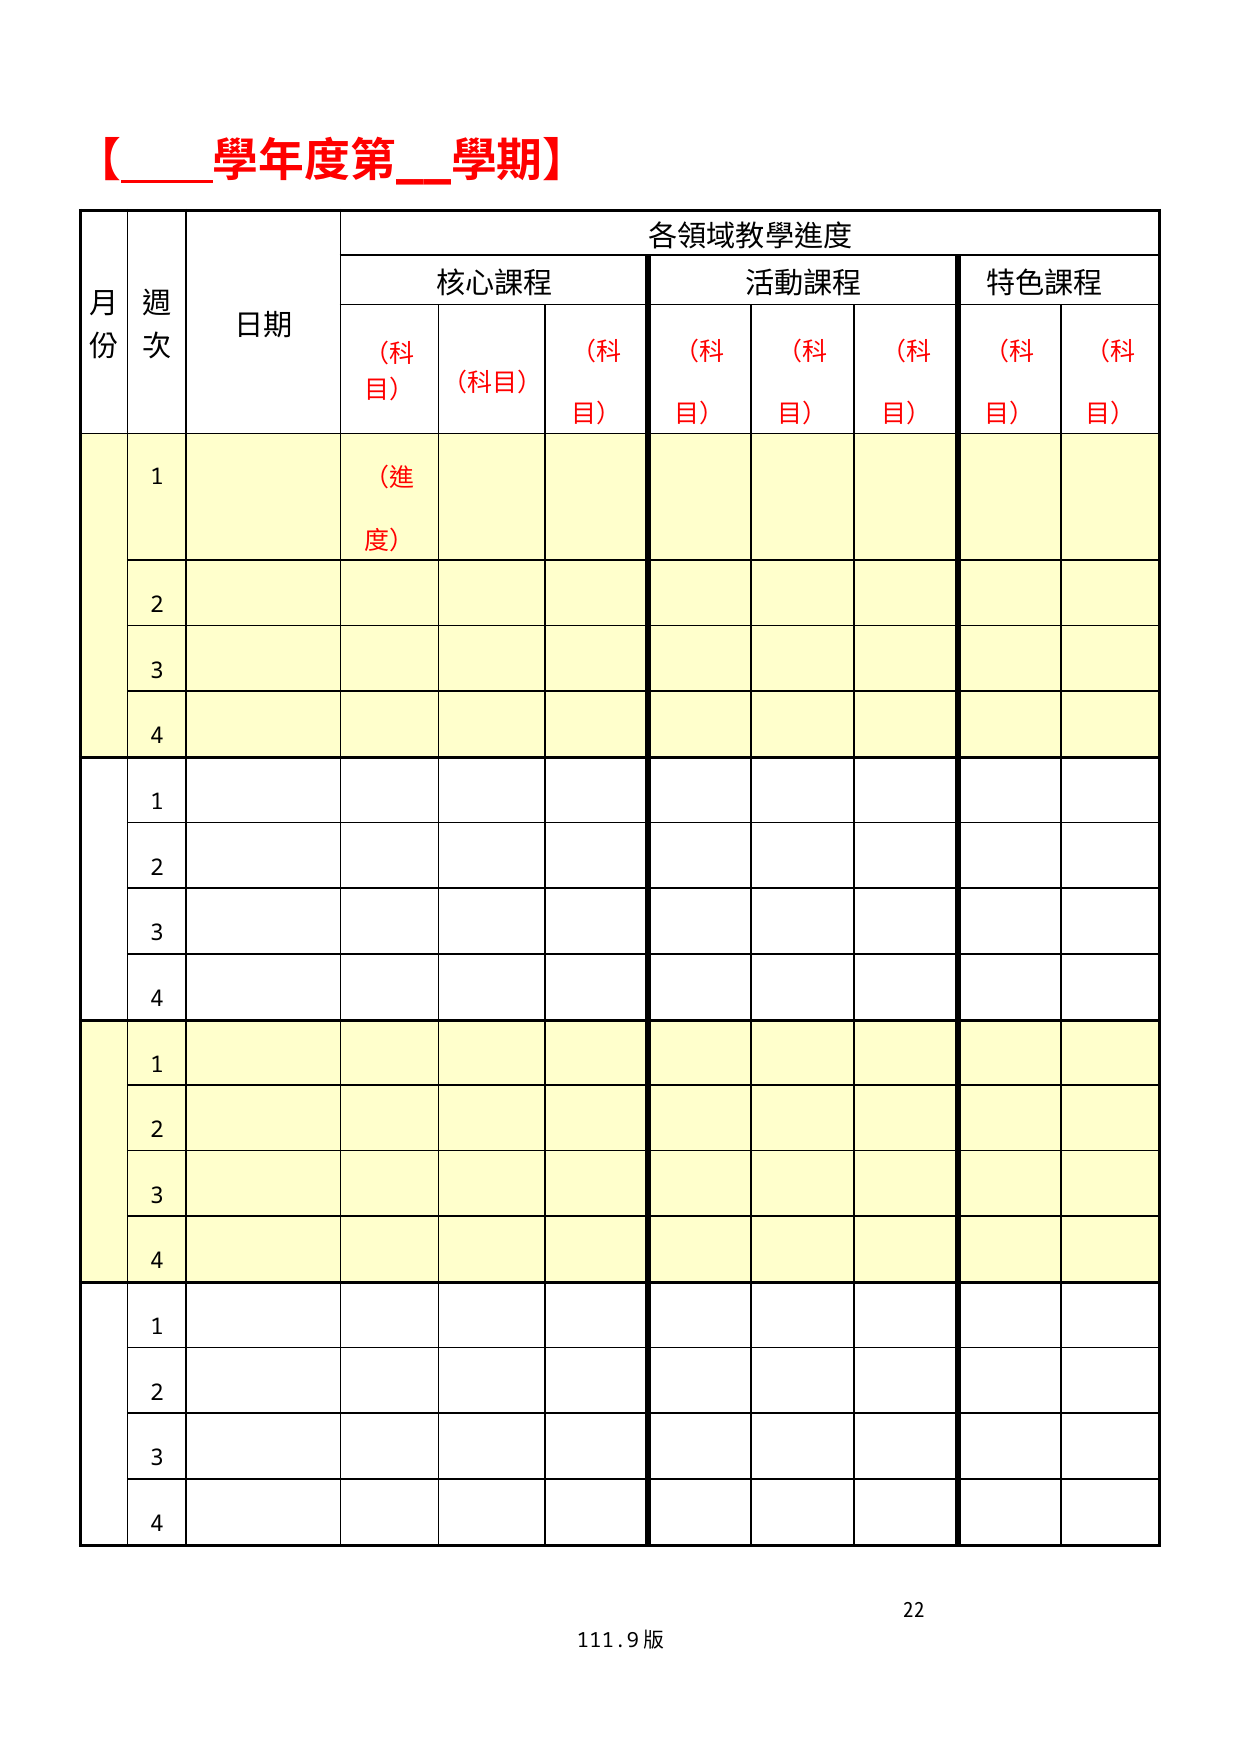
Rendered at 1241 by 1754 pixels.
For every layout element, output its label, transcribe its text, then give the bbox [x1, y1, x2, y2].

table_cell （科目） [961, 305, 1060, 432]
table_cell [651, 955, 750, 1018]
table_cell [439, 692, 544, 756]
table_cell [855, 434, 955, 559]
table_cell [439, 1480, 544, 1543]
table_cell [1062, 1086, 1158, 1150]
table_header 週次 [128, 212, 185, 432]
table_cell [341, 889, 438, 953]
table_cell [439, 955, 544, 1018]
table_cell [439, 1284, 544, 1347]
table_cell [961, 1480, 1060, 1543]
table_cell [651, 759, 750, 822]
table_cell [187, 1284, 340, 1347]
subtitle 【 學年度第__學期】 [75, 84, 1165, 209]
table_cell 4 [128, 955, 185, 1018]
table_cell [546, 759, 645, 822]
table_cell 1 [128, 1022, 185, 1084]
table_cell 3 [128, 626, 185, 690]
table_cell [855, 1414, 955, 1478]
table_cell （科目） [1062, 305, 1158, 432]
table_cell [341, 692, 438, 756]
table_cell [752, 759, 853, 822]
table_cell [546, 1022, 645, 1084]
table_cell [1062, 1284, 1158, 1347]
table_cell [546, 1151, 645, 1215]
table_cell [341, 955, 438, 1018]
table_cell [1062, 1022, 1158, 1084]
table_cell [855, 692, 955, 756]
table_cell [341, 1348, 438, 1412]
table_cell [439, 1348, 544, 1412]
table_cell [752, 1284, 853, 1347]
table_cell [546, 1480, 645, 1543]
table_cell [341, 1151, 438, 1215]
table_cell [439, 1151, 544, 1215]
table_cell [651, 1086, 750, 1150]
table_cell （科目） [752, 305, 853, 432]
table_cell [651, 434, 750, 559]
table_cell [439, 1086, 544, 1150]
table_cell 2 [128, 561, 185, 625]
table_cell [546, 1348, 645, 1412]
table_cell 活動課程 [651, 256, 955, 304]
table_cell [546, 626, 645, 690]
table_cell [341, 561, 438, 625]
table_cell [439, 889, 544, 953]
table_cell [1062, 1217, 1158, 1281]
table_cell [752, 1022, 853, 1084]
table_cell [1062, 1348, 1158, 1412]
table_cell [651, 1348, 750, 1412]
table_cell [341, 1414, 438, 1478]
table_cell [546, 823, 645, 887]
table_cell [752, 692, 853, 756]
table_cell （科目） [651, 305, 750, 432]
table_cell [961, 692, 1060, 756]
table_cell （科目） [341, 305, 438, 432]
table_cell [855, 1086, 955, 1150]
table_cell [546, 1284, 645, 1347]
table_cell 1 [128, 434, 185, 559]
table_cell （科目） [855, 305, 955, 432]
table_cell [855, 823, 955, 887]
table_cell [752, 1151, 853, 1215]
table_cell （科目） [439, 305, 544, 432]
table_cell 3 [128, 889, 185, 953]
table_cell [439, 1414, 544, 1478]
table_cell [82, 1022, 127, 1281]
table_cell [187, 955, 340, 1018]
table_cell [1062, 823, 1158, 887]
table_cell [855, 1022, 955, 1084]
table_cell [855, 1151, 955, 1215]
table_cell 2 [128, 823, 185, 887]
table_cell [82, 434, 127, 756]
table_cell [341, 1217, 438, 1281]
table_cell 3 [128, 1414, 185, 1478]
table_cell [752, 561, 853, 625]
table_cell [187, 626, 340, 690]
table_cell [752, 1414, 853, 1478]
table_cell 4 [128, 692, 185, 756]
table_cell [855, 626, 955, 690]
table_cell [752, 823, 853, 887]
table_cell [1062, 759, 1158, 822]
table_cell [187, 1348, 340, 1412]
table_cell [341, 823, 438, 887]
table_header 各領域教學進度 [341, 212, 1158, 254]
table_cell （進度） [341, 434, 438, 559]
table_cell [341, 626, 438, 690]
table_cell [546, 1414, 645, 1478]
table_cell [855, 1217, 955, 1281]
table_cell [546, 1217, 645, 1281]
table_cell [187, 889, 340, 953]
table_cell [651, 1284, 750, 1347]
table_cell [546, 692, 645, 756]
table_cell [341, 1086, 438, 1150]
table_cell [1062, 889, 1158, 953]
table_cell [961, 561, 1060, 625]
table_cell [752, 1348, 853, 1412]
table_cell [187, 1480, 340, 1543]
table_cell [961, 823, 1060, 887]
table_cell [651, 692, 750, 756]
table_cell [855, 1348, 955, 1412]
table_cell [961, 434, 1060, 559]
table_cell [439, 434, 544, 559]
table_cell 特色課程 [961, 256, 1158, 304]
table_cell [187, 692, 340, 756]
table_cell [651, 1414, 750, 1478]
table_header 月份 [82, 212, 127, 432]
table_cell [341, 1284, 438, 1347]
table_cell [1062, 692, 1158, 756]
table_cell [1062, 1480, 1158, 1543]
table_cell [546, 561, 645, 625]
table_cell [961, 889, 1060, 953]
table_cell [187, 1086, 340, 1150]
table_cell [651, 1217, 750, 1281]
table_cell [187, 1151, 340, 1215]
table_cell [187, 1414, 340, 1478]
table_cell [855, 561, 955, 625]
table_cell [439, 759, 544, 822]
table_cell [961, 1022, 1060, 1084]
table_cell [752, 626, 853, 690]
table_cell [439, 1217, 544, 1281]
table_cell [855, 759, 955, 822]
table_cell [752, 889, 853, 953]
table_cell [651, 626, 750, 690]
table_cell [651, 823, 750, 887]
table_cell [1062, 561, 1158, 625]
table_cell [651, 1151, 750, 1215]
table_cell [961, 1151, 1060, 1215]
table_cell 3 [128, 1151, 185, 1215]
table_cell [439, 626, 544, 690]
table_cell 2 [128, 1086, 185, 1150]
table_cell [546, 434, 645, 559]
table_cell [961, 626, 1060, 690]
table_cell [855, 955, 955, 1018]
table_cell [855, 889, 955, 953]
table_cell [187, 759, 340, 822]
table_cell [1062, 955, 1158, 1018]
table_cell [961, 1284, 1060, 1347]
table_cell [1062, 1151, 1158, 1215]
table_cell [439, 823, 544, 887]
table_cell [187, 1217, 340, 1281]
table_cell [439, 1022, 544, 1084]
table_cell 4 [128, 1217, 185, 1281]
table_cell [961, 1414, 1060, 1478]
table_cell [855, 1284, 955, 1347]
table_cell [546, 889, 645, 953]
table_cell [341, 1022, 438, 1084]
table_cell [651, 1022, 750, 1084]
table_cell [961, 955, 1060, 1018]
table_cell [651, 889, 750, 953]
table_cell [187, 1022, 340, 1084]
table_header 日期 [187, 212, 340, 432]
table_cell [341, 1480, 438, 1543]
table_cell 4 [128, 1480, 185, 1543]
table_cell [187, 823, 340, 887]
table_cell [752, 1086, 853, 1150]
table_cell [961, 1217, 1060, 1281]
table_cell [187, 434, 340, 559]
table_cell 1 [128, 1284, 185, 1347]
table_cell [752, 1480, 853, 1543]
table_cell [341, 759, 438, 822]
table_cell （科目） [546, 305, 645, 432]
table_cell [439, 561, 544, 625]
table_cell [1062, 434, 1158, 559]
table_cell [187, 561, 340, 625]
table_cell 2 [128, 1348, 185, 1412]
table_cell [546, 955, 645, 1018]
table_cell [82, 759, 127, 1018]
table_cell 1 [128, 759, 185, 822]
table_cell [651, 561, 750, 625]
table_cell [651, 1480, 750, 1543]
table_cell [82, 1284, 127, 1543]
table_cell [961, 1086, 1060, 1150]
table_cell [752, 1217, 853, 1281]
table_cell 核心課程 [341, 256, 645, 304]
table_cell [752, 434, 853, 559]
table_cell [1062, 626, 1158, 690]
table_cell [961, 759, 1060, 822]
table_cell [855, 1480, 955, 1543]
table_cell [546, 1086, 645, 1150]
table_cell [961, 1348, 1060, 1412]
table_cell [752, 955, 853, 1018]
table_cell [1062, 1414, 1158, 1478]
